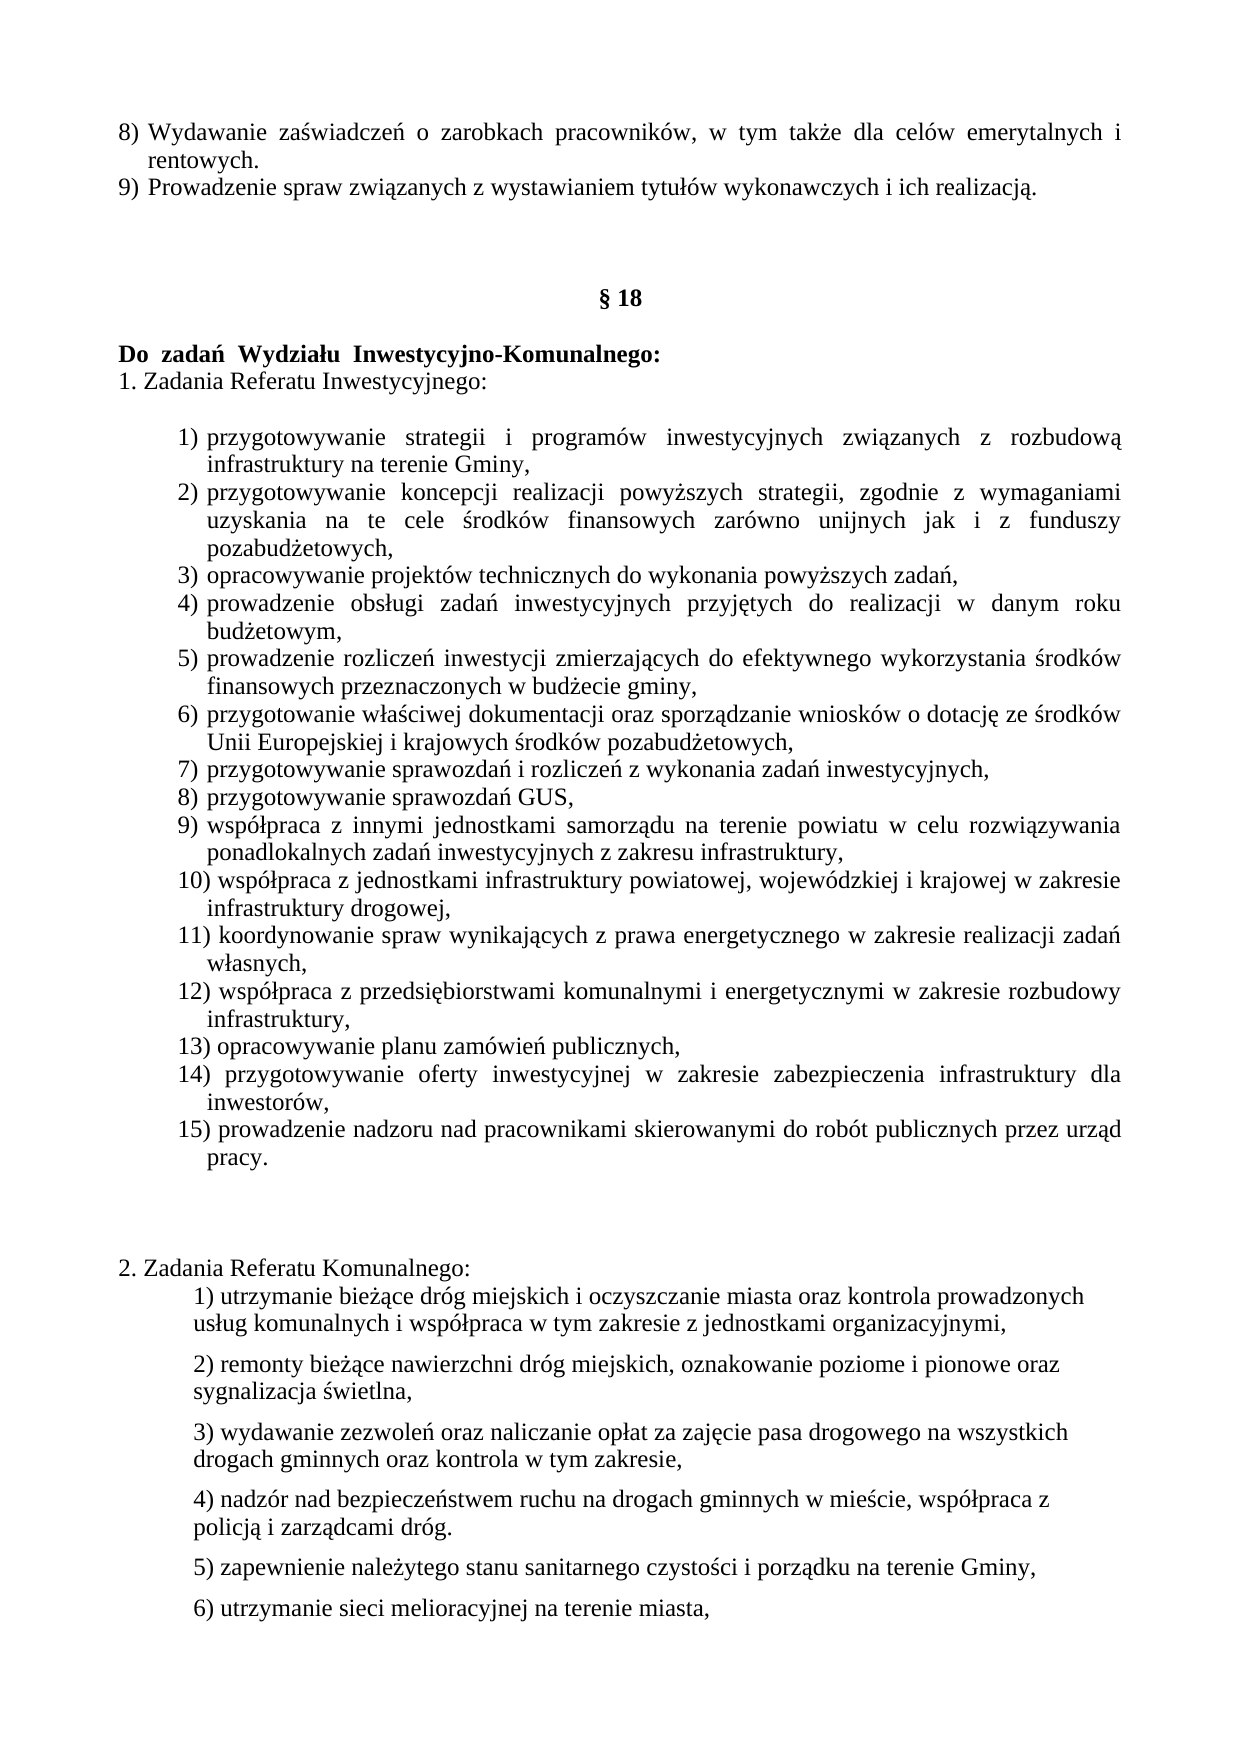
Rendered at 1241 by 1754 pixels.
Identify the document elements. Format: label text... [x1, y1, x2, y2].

text 1. Zadania Referatu Inwestycyjnego: [118, 367, 1122, 395]
list przygotowywanie sprawozdań GUS, [177, 783, 1122, 811]
text 6) utrzymanie sieci melioracyjnej na terenie miasta, [193, 1594, 1122, 1621]
text 3) wydawanie zezwoleń oraz naliczanie opłat za zajęcie pasa drogowego na wszystkich drogach gminnych oraz kontrola w tym zakresie, [193, 1418, 1122, 1473]
list przygotowywanie oferty inwestycyjnej w zakresie zabezpieczenia infrastruktury dla inwestorów, [177, 1060, 1122, 1116]
text 2. Zadania Referatu Komunalnego: [118, 1254, 1122, 1282]
list przygotowywanie strategii i programów inwestycyjnych związanych z rozbudową infrastruktury na terenie Gminy, [177, 423, 1122, 478]
list współpraca z przedsiębiorstwami komunalnymi i energetycznymi w zakresie rozbudowy infrastruktury, [177, 977, 1122, 1032]
list opracowywanie planu zamówień publicznych, [177, 1032, 1122, 1060]
text 5) zapewnienie należytego stanu sanitarnego czystości i porządku na terenie Gminy, [193, 1553, 1122, 1581]
list przygotowywanie sprawozdań i rozliczeń z wykonania zadań inwestycyjnych, [177, 755, 1122, 783]
list koordynowanie spraw wynikających z prawa energetycznego w zakresie realizacji zadań własnych, [177, 922, 1122, 977]
list współpraca z innymi jednostkami samorządu na terenie powiatu w celu rozwiązywania ponadlokalnych zadań inwestycyjnych z zakresu infrastruktury, [177, 811, 1122, 866]
text 4) nadzór nad bezpieczeństwem ruchu na drogach gminnych w mieście, współpraca z policją i zarządcami dróg. [193, 1486, 1122, 1541]
text Do zadań Wydziału Inwestycyjno-Komunalnego: [118, 340, 1122, 367]
list prowadzenie rozliczeń inwestycji zmierzających do efektywnego wykorzystania środków finansowych przeznaczonych w budżecie gminy, [177, 644, 1122, 700]
list przygotowanie właściwej dokumentacji oraz sporządzanie wniosków o dotację ze środków Unii Europejskiej i krajowych środków pozabudżetowych, [177, 700, 1122, 755]
list prowadzenie obsługi zadań inwestycyjnych przyjętych do realizacji w danym roku budżetowym, [177, 589, 1122, 644]
list prowadzenie nadzoru nad pracownikami skierowanymi do robót publicznych przez urząd pracy. [177, 1116, 1122, 1171]
text 1) utrzymanie bieżące dróg miejskich i oczyszczanie miasta oraz kontrola prowadzonych usług komunalnych i współpraca w tym zakresie z jednostkami organizacyjnymi, [193, 1282, 1122, 1337]
list współpraca z jednostkami infrastruktury powiatowej, wojewódzkiej i krajowej w zakresie infrastruktury drogowej, [177, 866, 1122, 922]
text § 18 [118, 284, 1122, 312]
list opracowywanie projektów technicznych do wykonania powyższych zadań, [177, 561, 1122, 589]
list Wydawanie zaświadczeń o zarobkach pracowników, w tym także dla celów emerytalnych i rentowych. [118, 118, 1122, 173]
list Prowadzenie spraw związanych z wystawianiem tytułów wykonawczych i ich realizacją. [118, 173, 1122, 201]
list przygotowywanie koncepcji realizacji powyższych strategii, zgodnie z wymaganiami uzyskania na te cele środków finansowych zarówno unijnych jak i z funduszy pozabudżetowych, [177, 478, 1122, 561]
text 2) remonty bieżące nawierzchni dróg miejskich, oznakowanie poziome i pionowe oraz sygnalizacja świetlna, [193, 1350, 1122, 1405]
